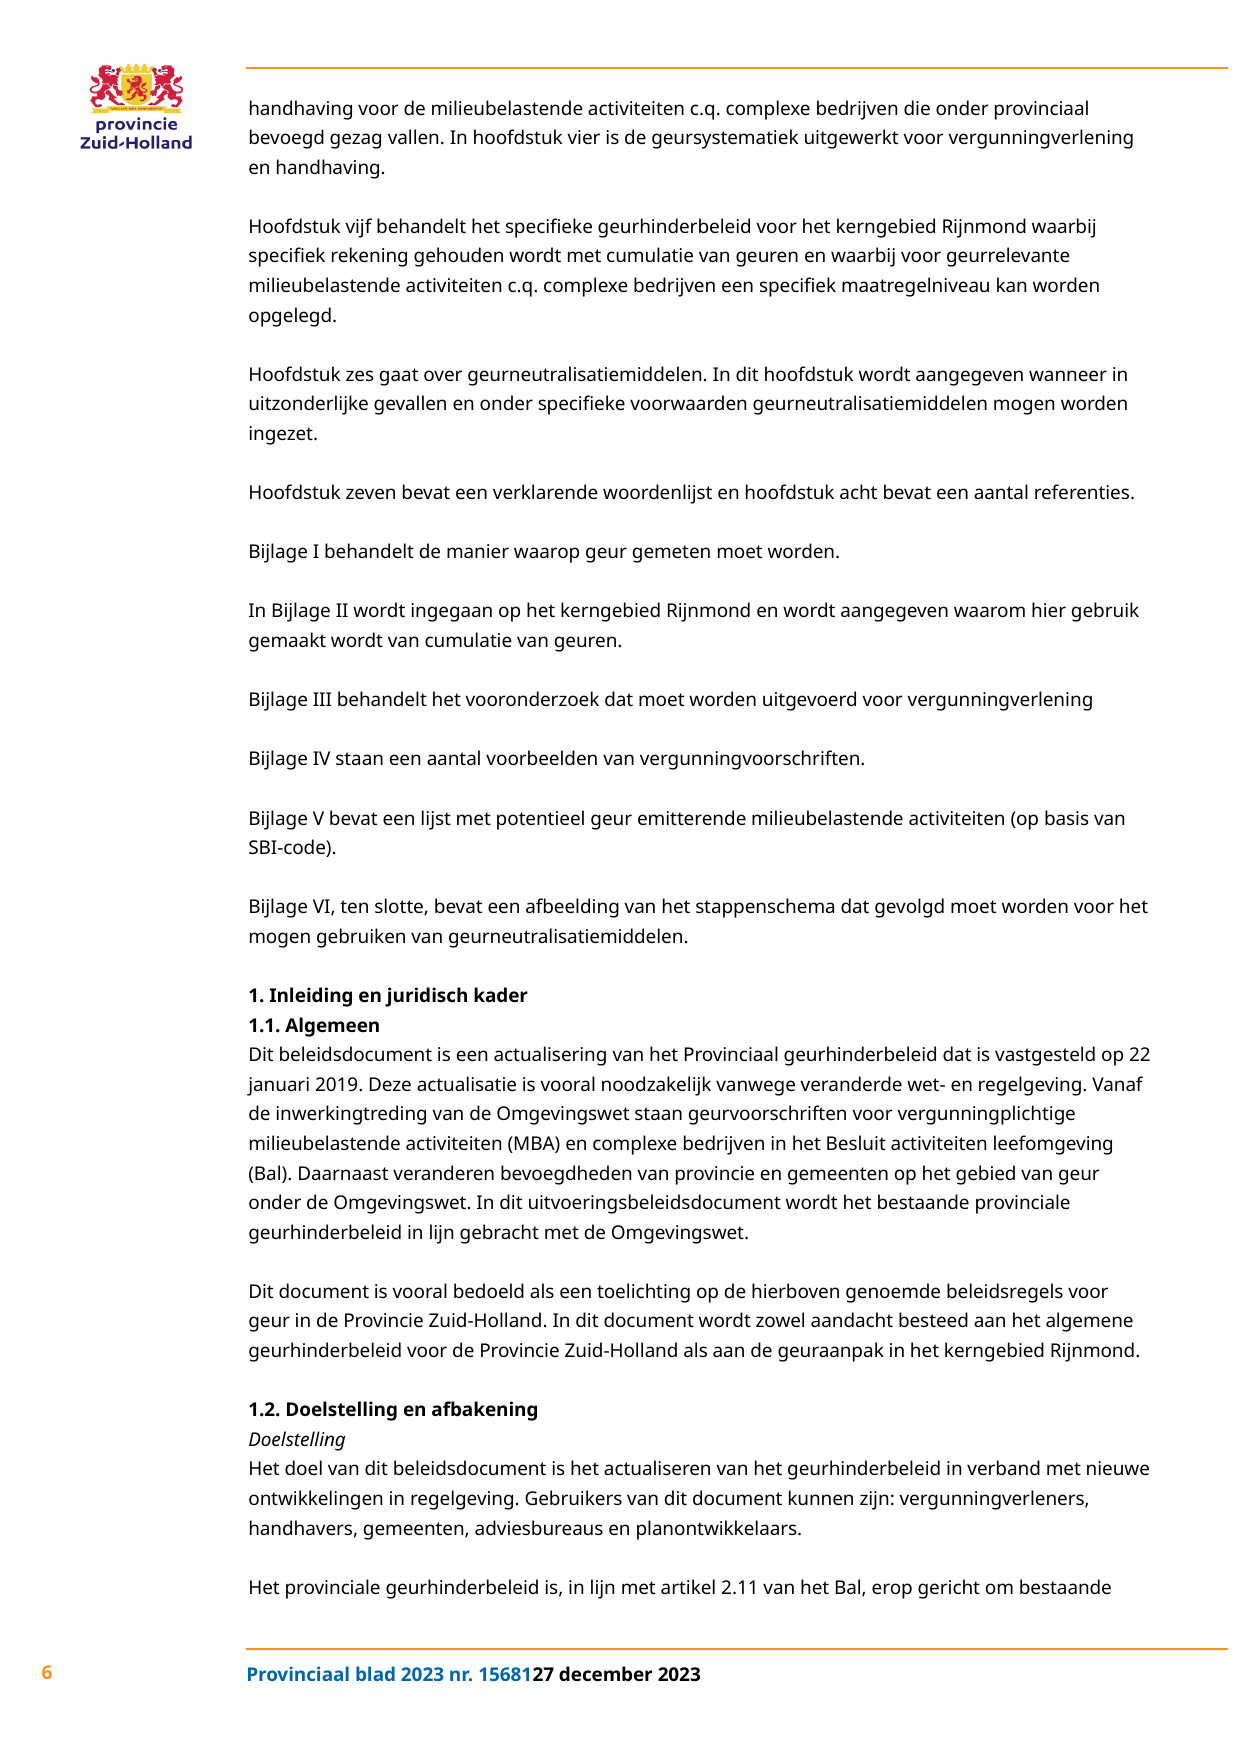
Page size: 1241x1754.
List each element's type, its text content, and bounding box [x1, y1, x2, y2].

text Doelstelling [248, 1426, 1152, 1452]
text 1.1. Algemeen [248, 1012, 1152, 1038]
text Bijlage VI, ten slotte, bevat een afbeelding van het stappenschema dat gevolgd moet worden voor het mogen gebruiken van geurneutralisatiemiddelen. [248, 893, 1152, 949]
text Hoofdstuk zes gaat over geurneutralisatiemiddelen. In dit hoofdstuk wordt aangegeven wanneer in uitzonderlijke gevallen en onder specifieke voorwaarden geurneutralisatiemiddelen mogen worden ingezet. [248, 361, 1152, 446]
text 1.2. Doelstelling en afbakening [248, 1396, 1152, 1422]
text Bijlage III behandelt het vooronderzoek dat moet worden uitgevoerd voor vergunningverlening [248, 686, 1152, 712]
text Dit beleidsdocument is een actualisering van het Provinciaal geurhinderbeleid dat is vastgesteld op 22 januari 2019. Deze actualisatie is vooral noodzakelijk vanwege veranderde wet- en regelgeving. Vanaf de inwerkingtreding van de Omgevingswet staan geurvoorschriften voor vergunningplichtige milieubelastende activiteiten (MBA) en complexe bedrijven in het Besluit activiteiten leefomgeving (Bal). Daarnaast veranderen bevoegdheden van provincie en gemeenten op het gebied van geur onder de Omgevingswet. In dit uitvoeringsbeleidsdocument wordt het bestaande provinciale geurhinderbeleid in lijn gebracht met de Omgevingswet. [248, 1041, 1152, 1245]
text Hoofdstuk vijf behandelt het specifieke geurhinderbeleid voor het kerngebied Rijnmond waarbij specifiek rekening gehouden wordt met cumulatie van geuren en waarbij voor geurrelevante milieubelastende activiteiten c.q. complexe bedrijven een specifiek maatregelniveau kan worden opgelegd. [248, 213, 1152, 328]
text In Bijlage II wordt ingegaan op het kerngebied Rijnmond en wordt aangegeven waarom hier gebruik gemaakt wordt van cumulatie van geuren. [248, 598, 1152, 653]
text Het doel van dit beleidsdocument is het actualiseren van het geurhinderbeleid in verband met nieuwe ontwikkelingen in regelgeving. Gebruikers van dit document kunnen zijn: vergunningverleners, handhavers, gemeenten, adviesbureaus en planontwikkelaars. [248, 1456, 1152, 1541]
text handhaving voor de milieubelastende activiteiten c.q. complexe bedrijven die onder provinciaal bevoegd gezag vallen. In hoofdstuk vier is de geursystematiek uitgewerkt voor vergunningverlening en handhaving. [248, 95, 1152, 180]
text Bijlage I behandelt de manier waarop geur gemeten moet worden. [248, 538, 1152, 564]
text Dit document is vooral bedoeld als een toelichting op de hierboven genoemde beleidsregels voor geur in de Provincie Zuid-Holland. In dit document wordt zowel aandacht besteed aan het algemene geurhinderbeleid voor de Provincie Zuid-Holland als aan de geuraanpak in het kerngebied Rijnmond. [248, 1278, 1152, 1363]
text Het provinciale geurhinderbeleid is, in lijn met artikel 2.11 van het Bal, erop gericht om bestaande [248, 1574, 1152, 1600]
text 1. Inleiding en juridisch kader [248, 982, 1152, 1008]
text Hoofdstuk zeven bevat een verklarende woordenlijst en hoofdstuk acht bevat een aantal referenties. [248, 479, 1152, 505]
text Bijlage V bevat een lijst met potentieel geur emitterende milieubelastende activiteiten (op basis van SBI-code). [248, 805, 1152, 860]
text Bijlage IV staan een aantal voorbeelden van vergunningvoorschriften. [248, 746, 1152, 771]
picture [41, 47, 231, 172]
